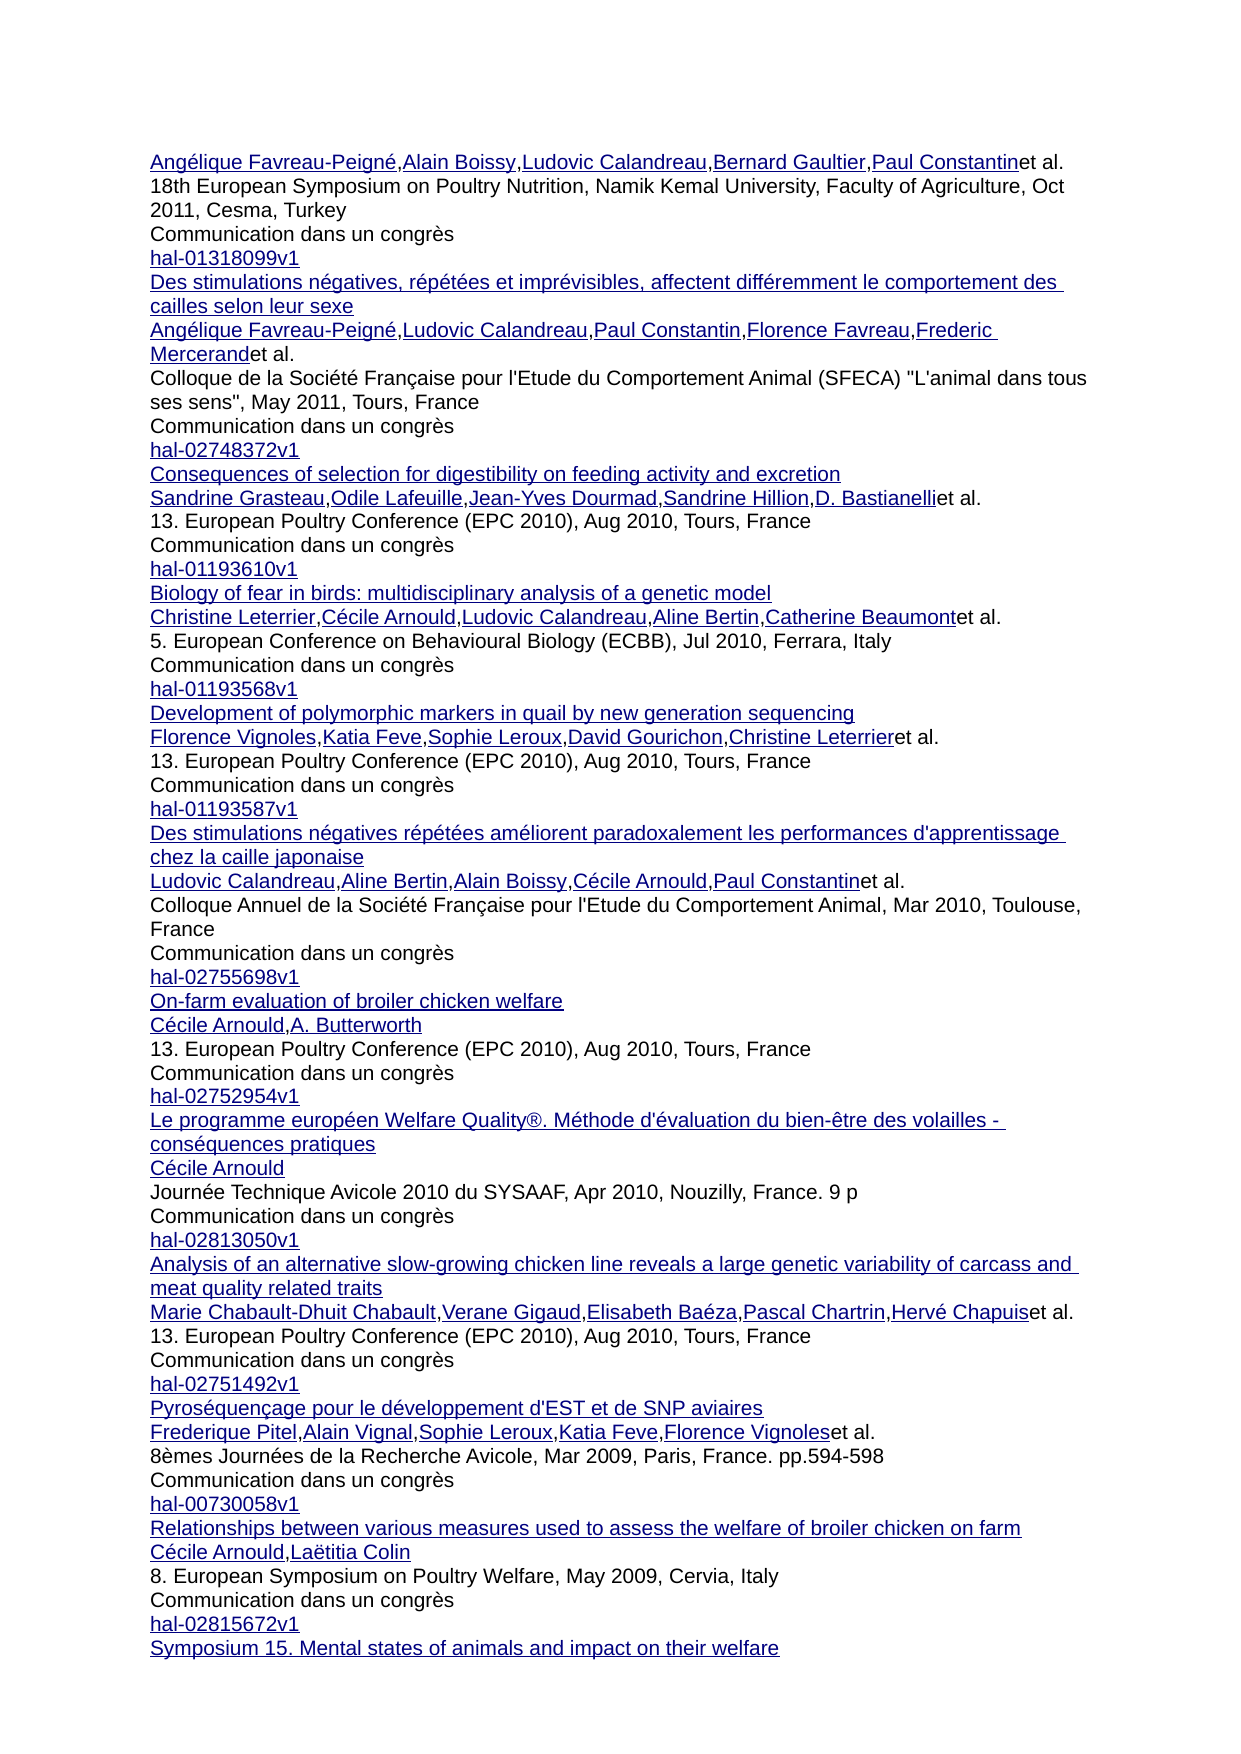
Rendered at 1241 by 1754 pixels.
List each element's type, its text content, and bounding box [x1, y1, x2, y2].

table_cell Des stimulations négatives répétées améliorent paradoxalement les performances d'apprentissage chez la caille japonaise Ludovic Calandreau,Aline Bertin,Alain Boissy,Cécile Arnould,Paul Constantinet al. Colloque Annuel de la Société Française pour l'Etude du Comportement Animal, Mar 2010, Toulouse, France Communication dans un congrès hal-02755698v1 [150, 821, 1090, 988]
table_cell Relationships between various measures used to assess the welfare of broiler chicken on farm Cécile Arnould,Laëtitia Colin 8. European Symposium on Poultry Welfare, May 2009, Cervia, Italy Communication dans un congrès hal-02815672v1 [150, 1516, 1090, 1635]
table_cell Consequences of selection for digestibility on feeding activity and excretion Sandrine Grasteau,Odile Lafeuille,Jean-Yves Dourmad,Sandrine Hillion,D. Bastianelliet al. 13. European Poultry Conference (EPC 2010), Aug 2010, Tours, France Communication dans un congrès hal-01193610v1 [150, 461, 1090, 581]
table_cell On-farm evaluation of broiler chicken welfare Cécile Arnould,A. Butterworth 13. European Poultry Conference (EPC 2010), Aug 2010, Tours, France Communication dans un congrès hal-02752954v1 [150, 989, 1090, 1108]
table_cell Symposium 15. Mental states of animals and impact on their welfare [150, 1635, 1090, 1659]
table_cell Le programme européen Welfare Quality®. Méthode d'évaluation du bien-être des volailles - conséquences pratiques Cécile Arnould Journée Technique Avicole 2010 du SYSAAF, Apr 2010, Nouzilly, France. 9 p Communication dans un congrès hal-02813050v1 [150, 1108, 1090, 1252]
table_cell Des stimulations négatives, répétées et imprévisibles, affectent différemment le comportement des cailles selon leur sexe Angélique Favreau-Peigné,Ludovic Calandreau,Paul Constantin,Florence Favreau,Frederic Mercerandet al. Colloque de la Société Française pour l'Etude du Comportement Animal (SFECA) "L'animal dans tous ses sens", May 2011, Tours, France Communication dans un congrès hal-02748372v1 [150, 270, 1090, 461]
table_cell Analysis of an alternative slow-growing chicken line reveals a large genetic variability of carcass and meat quality related traits Marie Chabault-Dhuit Chabault,Verane Gigaud,Elisabeth Baéza,Pascal Chartrin,Hervé Chapuiset al. 13. European Poultry Conference (EPC 2010), Aug 2010, Tours, France Communication dans un congrès hal-02751492v1 [150, 1252, 1090, 1396]
table_cell Pyroséquençage pour le développement d'EST et de SNP aviaires Frederique Pitel,Alain Vignal,Sophie Leroux,Katia Feve,Florence Vignoleset al. 8èmes Journées de la Recherche Avicole, Mar 2009, Paris, France. pp.594-598 Communication dans un congrès hal-00730058v1 [150, 1396, 1090, 1516]
table_cell Biology of fear in birds: multidisciplinary analysis of a genetic model Christine Leterrier,Cécile Arnould,Ludovic Calandreau,Aline Bertin,Catherine Beaumontet al. 5. European Conference on Behavioural Biology (ECBB), Jul 2010, Ferrara, Italy Communication dans un congrès hal-01193568v1 [150, 581, 1090, 701]
table_cell Development of polymorphic markers in quail by new generation sequencing Florence Vignoles,Katia Feve,Sophie Leroux,David Gourichon,Christine Leterrieret al. 13. European Poultry Conference (EPC 2010), Aug 2010, Tours, France Communication dans un congrès hal-01193587v1 [150, 701, 1090, 821]
table_cell Angélique Favreau-Peigné,Alain Boissy,Ludovic Calandreau,Bernard Gaultier,Paul Constantinet al. 18th European Symposium on Poultry Nutrition, Namik Kemal University, Faculty of Agriculture, Oct 2011, Cesma, Turkey Communication dans un congrès hal-01318099v1 [150, 150, 1090, 270]
